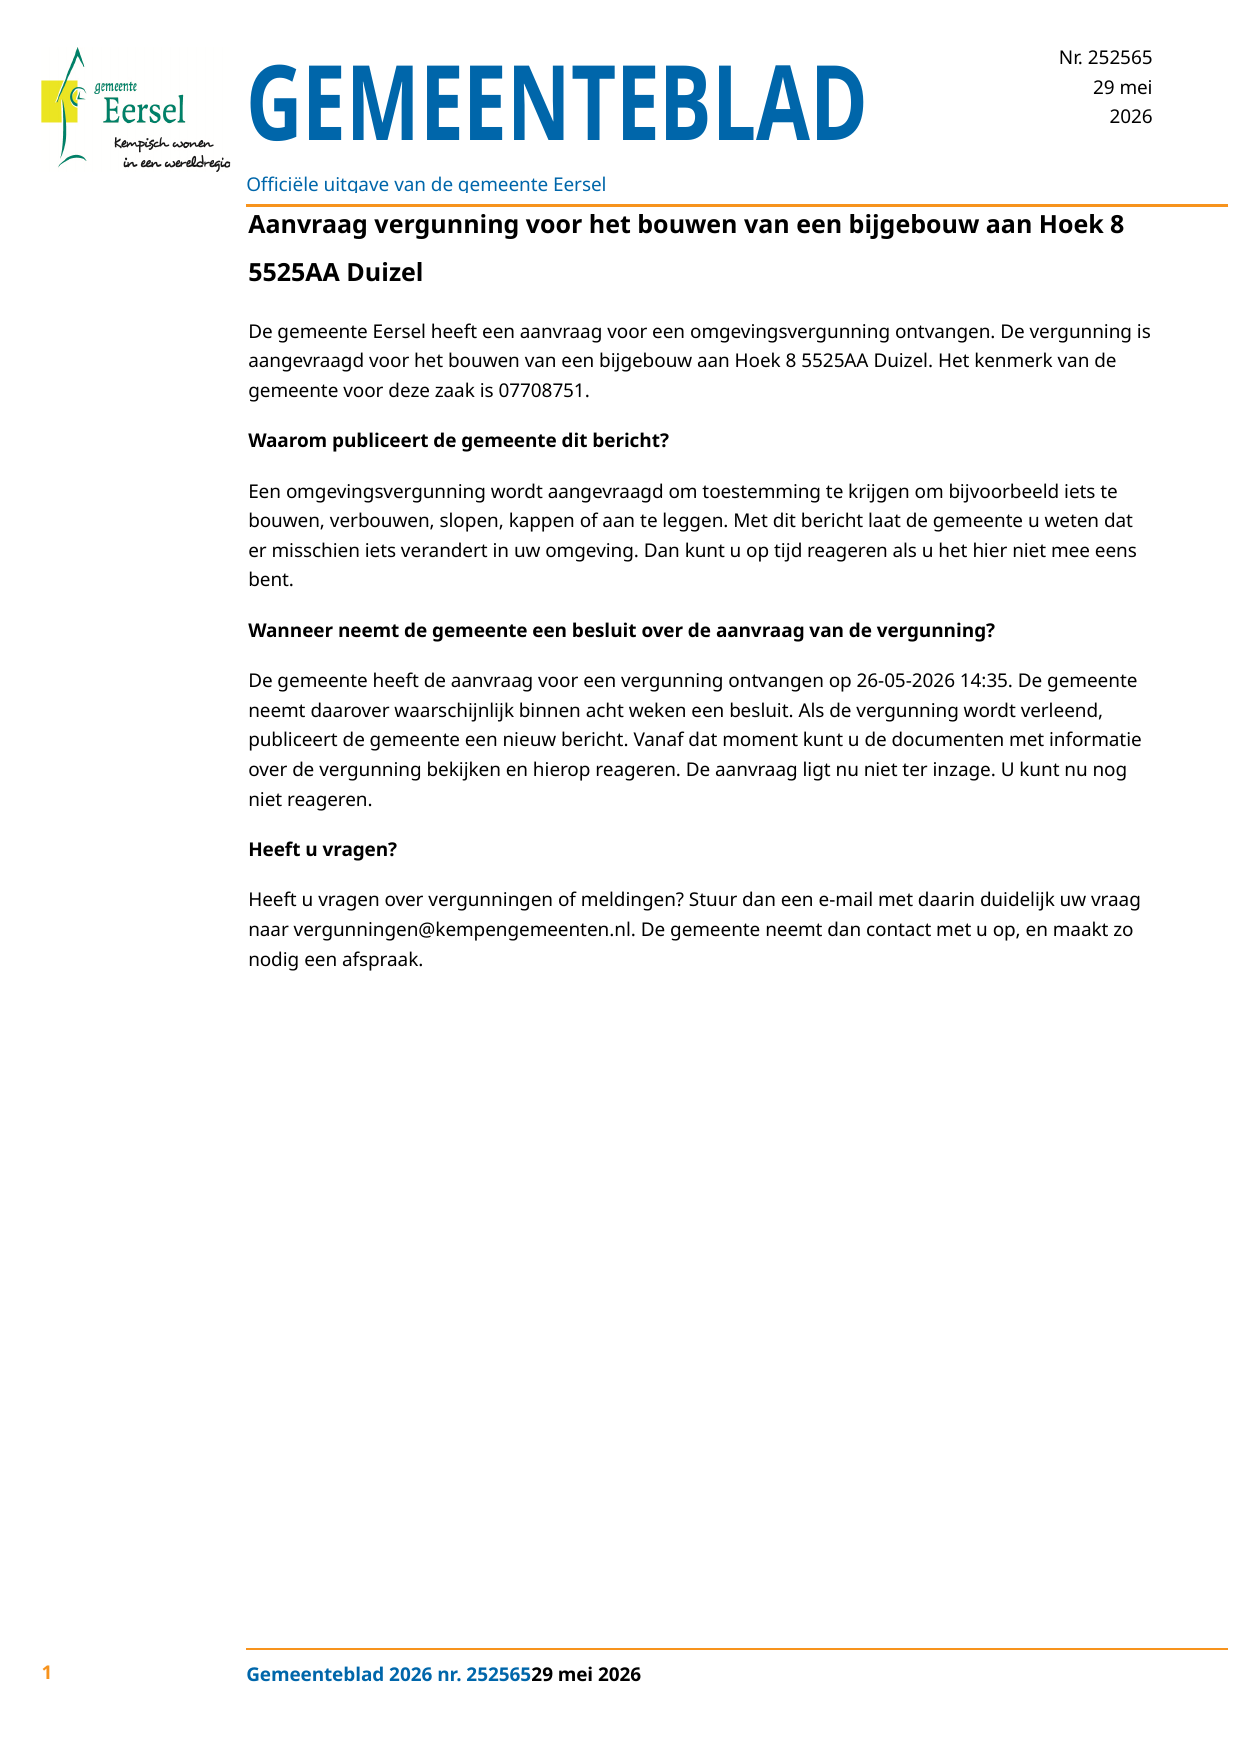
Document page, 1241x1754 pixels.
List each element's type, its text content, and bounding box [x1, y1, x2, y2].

text Heeft u vragen over vergunningen of meldingen? Stuur dan een e-mail met daarin duidelijk uw vraag naar vergunningen@kempengemeenten.nl. De gemeente neemt dan contact met u op, en maakt zo nodig een afspraak. [248, 887, 1152, 972]
text Wanneer neemt de gemeente een besluit over de aanvraag van de vergunning? [248, 617, 1152, 643]
text De gemeente heeft de aanvraag voor een vergunning ontvangen op 26-05-2026 14:35. De gemeente neemt daarover waarschijnlijk binnen acht weken een besluit. Als de vergunning wordt verleend, publiceert de gemeente een nieuw bericht. Vanaf dat moment kunt u de documenten met informatie over de vergunning bekijken en hierop reageren. De aanvraag ligt nu niet ter inzage. U kunt nu nog niet reageren. [248, 667, 1152, 812]
text Heeft u vragen? [248, 836, 1152, 862]
text Een omgevingsvergunning wordt aangevraagd om toestemming te krijgen om bijvoorbeeld iets te bouwen, verbouwen, slopen, kappen of aan te leggen. Met dit bericht laat de gemeente u weten dat er misschien iets verandert in uw omgeving. Dan kunt u op tijd reageren als u het hier niet mee eens bent. [248, 478, 1152, 592]
text De gemeente Eersel heeft een aanvraag voor een omgevingsvergunning ontvangen. De vergunning is aangevraagd voor het bouwen van een bijgebouw aan Hoek 8 5525AA Duizel. Het kenmerk van de gemeente voor deze zaak is 07708751. [248, 318, 1152, 403]
picture [41, 47, 231, 172]
text Waarom publiceert de gemeente dit bericht? [248, 427, 1152, 453]
text Aanvraag vergunning voor het bouwen van een bijgebouw aan Hoek 8 5525AA Duizel [248, 207, 1152, 288]
